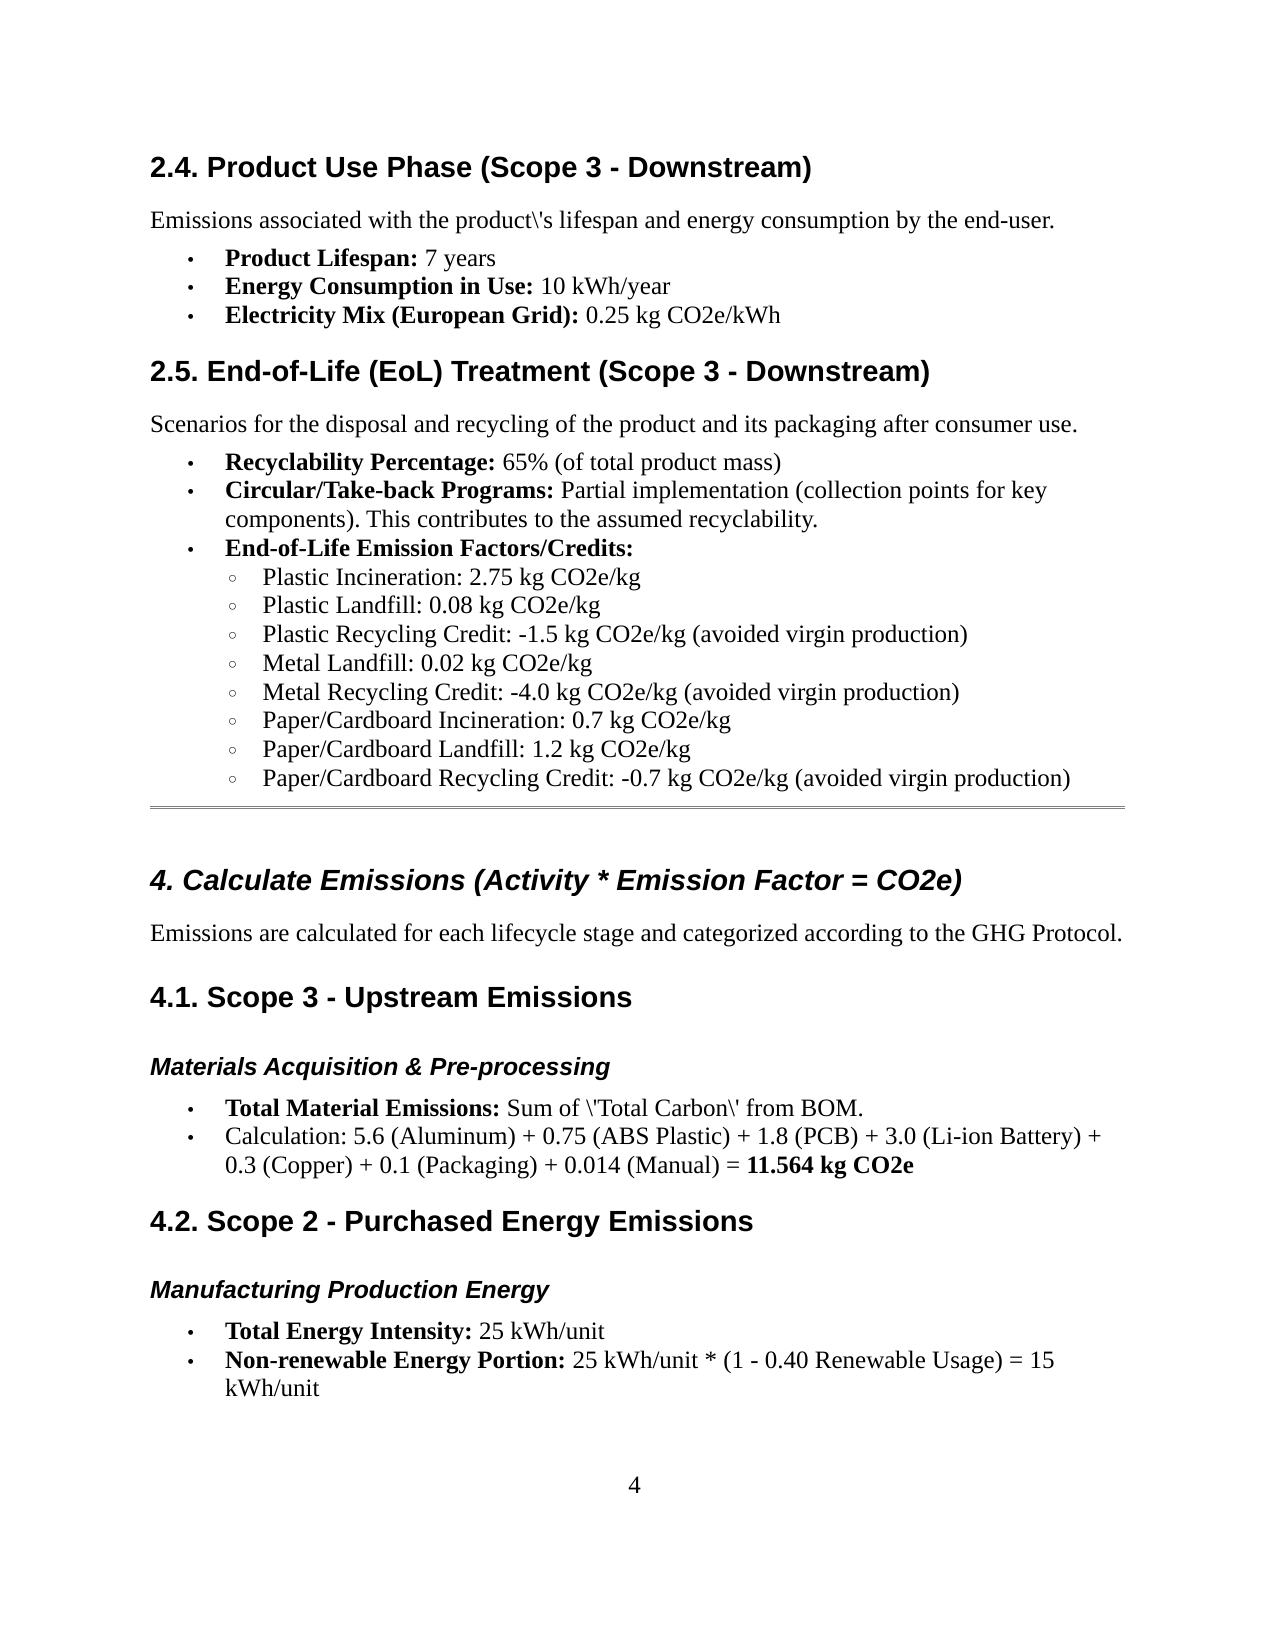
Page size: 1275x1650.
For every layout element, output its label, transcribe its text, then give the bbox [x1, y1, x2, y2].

text Emissions associated with the product\'s lifespan and energy consumption by the end-user. [150, 205, 1125, 234]
list Total Energy Intensity: 25 kWh/unit [187, 1316, 1125, 1345]
subtitle Manufacturing Production Energy [150, 1275, 1125, 1303]
text Emissions are calculated for each lifecycle stage and categorized according to the GHG Protocol. [150, 918, 1125, 947]
list Energy Consumption in Use: 10 kWh/year [187, 271, 1125, 300]
subtitle 4. Calculate Emissions (Activity * Emission Factor = CO2e) [150, 863, 1125, 896]
subtitle 4.1. Scope 3 - Upstream Emissions [150, 981, 1125, 1014]
list Metal Landfill: 0.02 kg CO2e/kg [225, 648, 1125, 677]
subtitle 2.4. Product Use Phase (Scope 3 - Downstream) [150, 150, 1125, 183]
subtitle 2.5. End-of-Life (EoL) Treatment (Scope 3 - Downstream) [150, 354, 1125, 387]
list Circular/Take-back Programs: Partial implementation (collection points for key components). This contributes to the assumed recyclability. [187, 475, 1125, 533]
subtitle 4.2. Scope 2 - Purchased Energy Emissions [150, 1204, 1125, 1237]
text Scenarios for the disposal and recycling of the product and its packaging after consumer use. [150, 409, 1125, 438]
list Total Material Emissions: Sum of \'Total Carbon\' from BOM. [187, 1093, 1125, 1121]
list Recyclability Percentage: 65% (of total product mass) [187, 447, 1125, 475]
list Plastic Recycling Credit: -1.5 kg CO2e/kg (avoided virgin production) [225, 619, 1125, 648]
list Plastic Landfill: 0.08 kg CO2e/kg [225, 590, 1125, 619]
list Paper/Cardboard Incineration: 0.7 kg CO2e/kg [225, 705, 1125, 734]
list Paper/Cardboard Landfill: 1.2 kg CO2e/kg [225, 734, 1125, 763]
subtitle Materials Acquisition & Pre-processing [150, 1052, 1125, 1080]
list Calculation: 5.6 (Aluminum) + 0.75 (ABS Plastic) + 1.8 (PCB) + 3.0 (Li-ion Battery) + 0.3 (Copper) + 0.1 (Packaging) + 0.014 (Manual) = 11.564 kg CO2e [187, 1121, 1125, 1179]
list Electricity Mix (European Grid): 0.25 kg CO2e/kWh [187, 300, 1125, 329]
list Non-renewable Energy Portion: 25 kWh/unit * (1 - 0.40 Renewable Usage) = 15 kWh/unit [187, 1345, 1125, 1402]
list Paper/Cardboard Recycling Credit: -0.7 kg CO2e/kg (avoided virgin production) [225, 763, 1125, 792]
list Plastic Incineration: 2.75 kg CO2e/kg [225, 562, 1125, 590]
list Metal Recycling Credit: -4.0 kg CO2e/kg (avoided virgin production) [225, 677, 1125, 705]
list Product Lifespan: 7 years [187, 243, 1125, 271]
list End-of-Life Emission Factors/Credits: [187, 533, 1125, 562]
